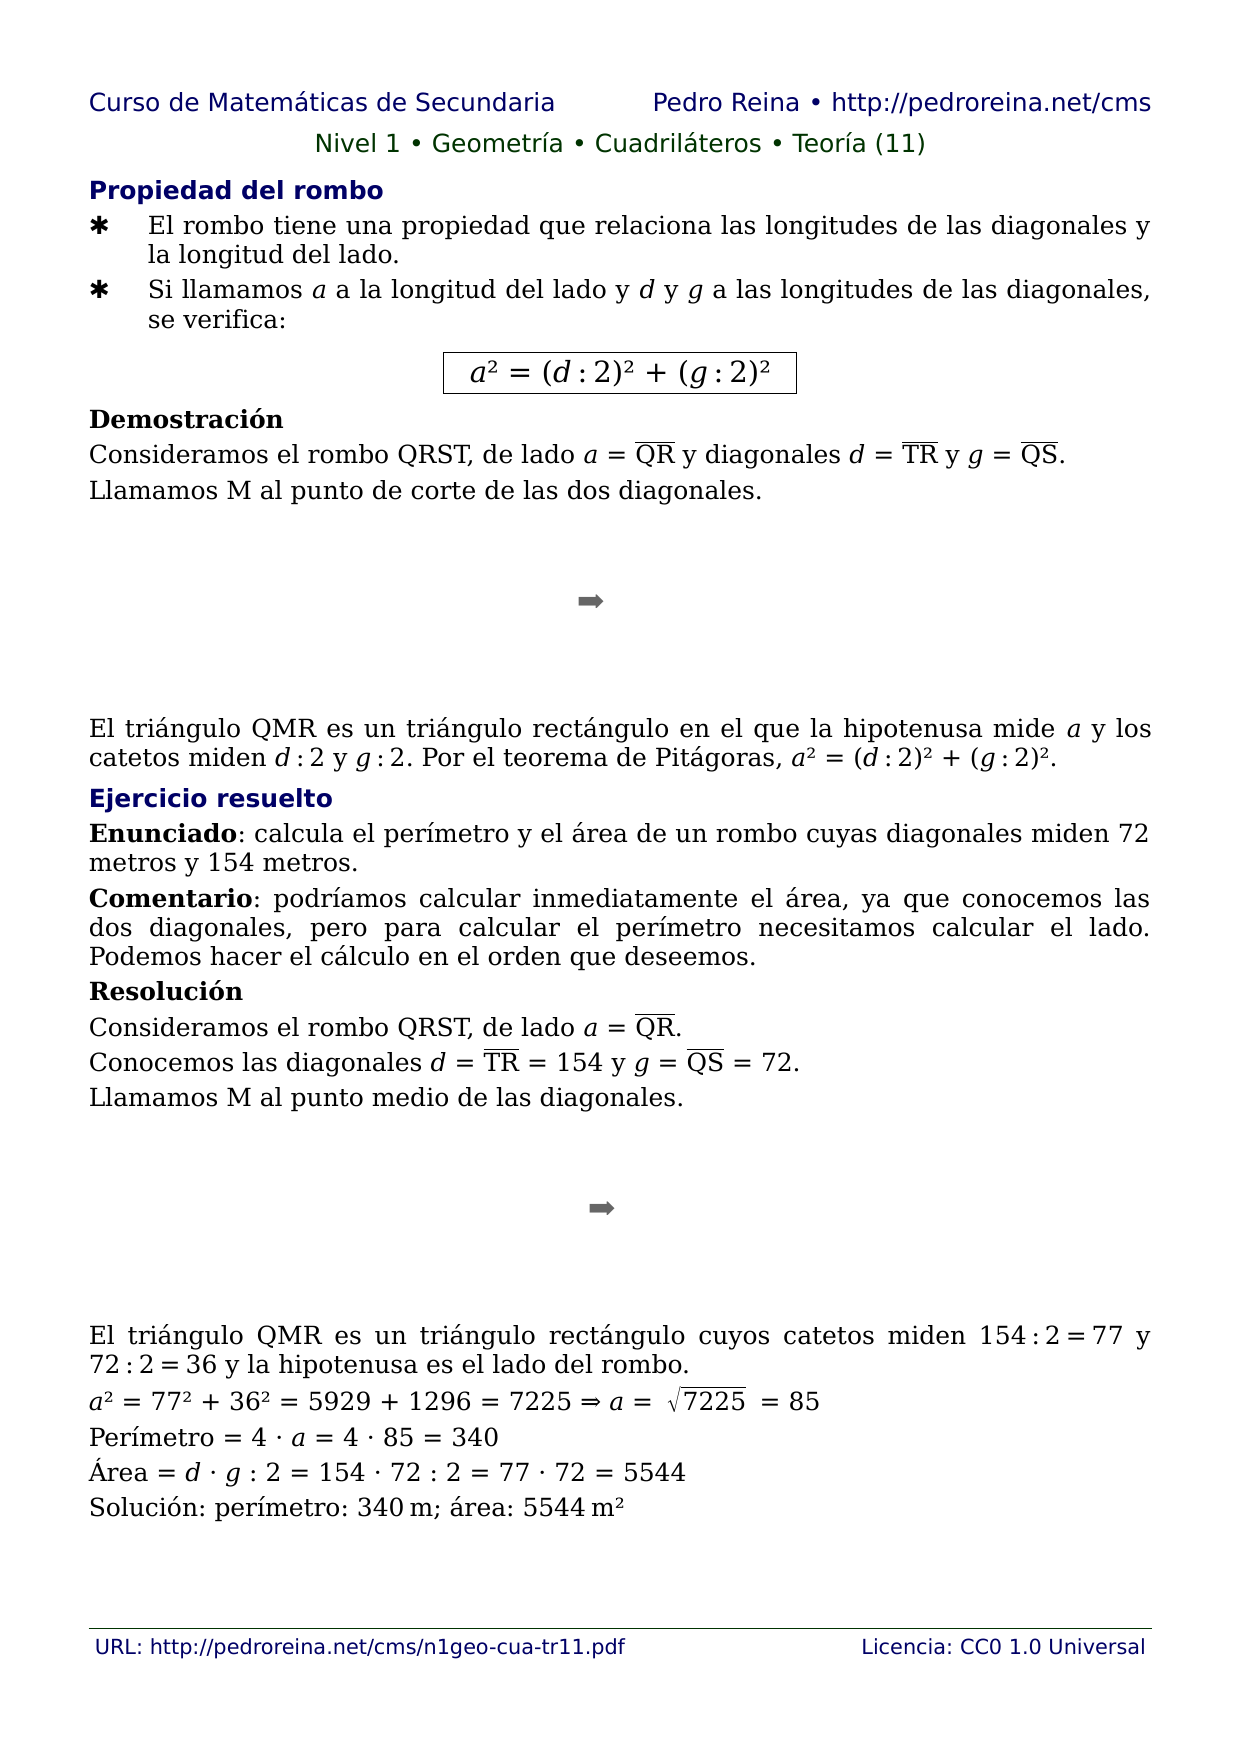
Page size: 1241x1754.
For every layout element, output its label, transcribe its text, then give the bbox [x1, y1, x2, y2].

text Curso de Matemáticas de Secundaria Pedro Reina • http://pedroreina.net/cms [88, 88, 1152, 118]
text a² = 77² + 36² = 5929 + 1296 = 7225 ⇒ a = = 85 [88, 1385, 1152, 1417]
text Demostración [88, 405, 1152, 435]
list El rombo tiene una propiedad que relaciona las longitudes de las diagonales y la longitud del lado. [88, 211, 1152, 270]
text Consideramos el rombo QRST, de lado a = QR. [88, 1013, 1152, 1042]
text Consideramos el rombo QRST, de lado a = QR y diagonales d = TR y g = QS. [88, 441, 1152, 470]
text Llamamos M al punto de corte de las dos diagonales. [88, 476, 1152, 505]
text Enunciado: calcula el perímetro y el área de un rombo cuyas diagonales miden 72 metros y 154 metros. [88, 819, 1152, 878]
text Perímetro = 4 · a = 4 · 85 = 340 [88, 1423, 1152, 1452]
text Nivel 1 • Geometría • Cuadriláteros • Teoría (11) [88, 129, 1152, 159]
text Propiedad del rombo [88, 176, 1152, 206]
text Ejercicio resuelto [88, 784, 1152, 813]
text Conocemos las diagonales d = TR = 154 y g = QS = 72. [88, 1048, 1152, 1077]
text Comentario: podríamos calcular inmediatamente el área, ya que conocemos las dos diagonales, pero para calcular el perímetro necesitamos calcular el lado. Podemos hacer el cálculo en el orden que deseemos. [88, 884, 1152, 971]
text Resolución [88, 977, 1152, 1007]
text El triángulo QMR es un triángulo rectángulo en el que la hipotenusa mide a y los catetos miden d : 2 y g : 2. Por el teorema de Pitágoras, a² = (d : 2)² + (g : 2)². [88, 714, 1152, 772]
text Solución: perímetro: 340 m; área: 5544 m² [88, 1493, 1152, 1522]
text Llamamos M al punto medio de las diagonales. [88, 1083, 1152, 1112]
text El triángulo QMR es un triángulo rectángulo cuyos catetos miden 154 : 2 = 77 y 72 : 2 = 36 y la hipotenusa es el lado del rombo. [88, 1321, 1152, 1379]
list Si llamamos a a la longitud del lado y d y g a las longitudes de las diagonales, se verifica: [88, 276, 1152, 334]
text Área = d · g : 2 = 154 · 72 : 2 = 77 · 72 = 5544 [88, 1458, 1152, 1487]
text ➡ [88, 523, 1152, 702]
text ➡ [88, 1130, 1152, 1309]
text a² = (d : 2)² + (g : 2)² [444, 353, 796, 393]
